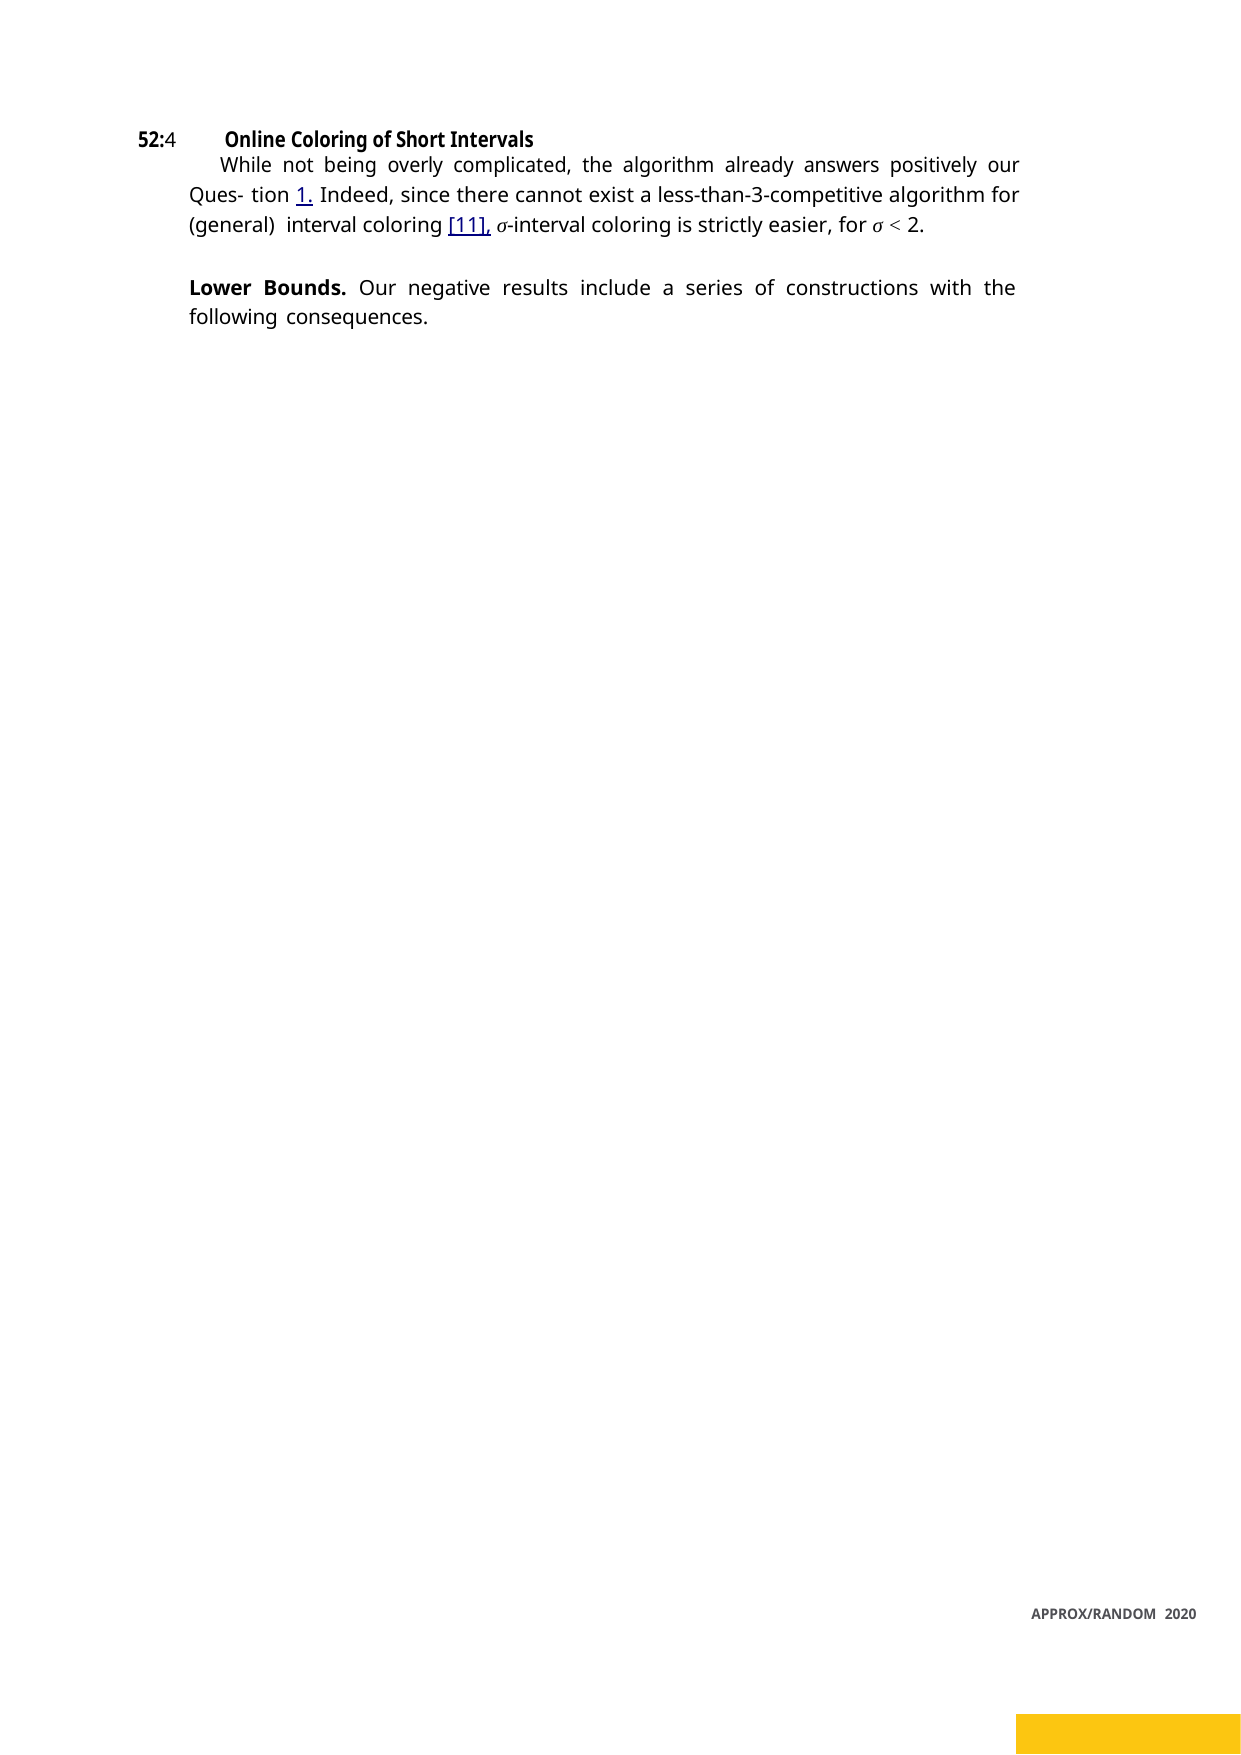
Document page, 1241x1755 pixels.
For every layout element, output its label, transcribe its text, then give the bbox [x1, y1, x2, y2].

text Lower Bounds. Our negative results include a series of constructions with the following consequences. [189, 273, 1016, 330]
text While not being overly complicated, the algorithm already answers positively our Ques- tion 1. Indeed, since there cannot exist a less-than-3-competitive algorithm for (general) interval coloring [11], σ-interval coloring is strictly easier, for σ < 2. [189, 150, 1020, 239]
